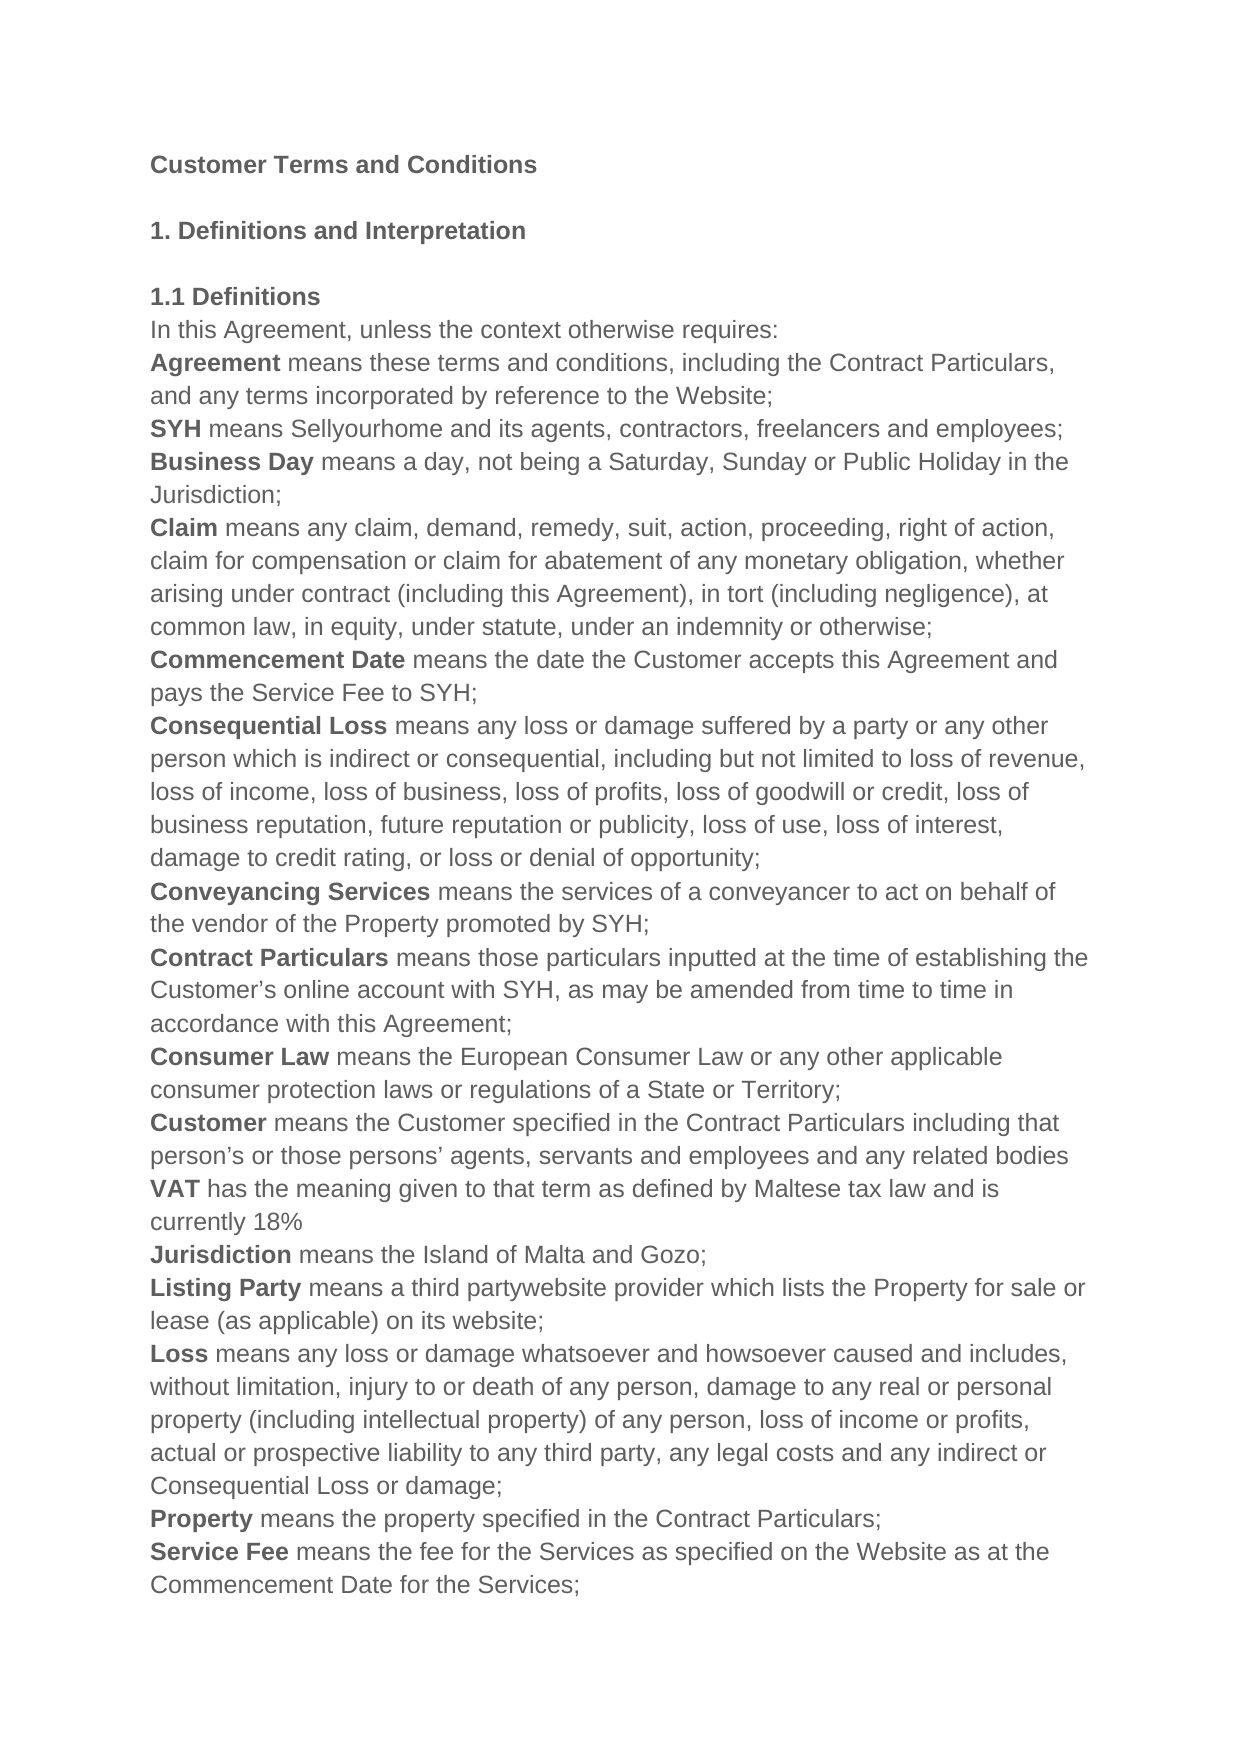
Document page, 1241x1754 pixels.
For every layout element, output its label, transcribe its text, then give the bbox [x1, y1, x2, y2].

text Customer Terms and Conditions [150, 150, 1090, 179]
text Customer means the Customer specified in the Contract Particulars including that person’s or those persons’ agents, servants and employees and any related bodies [150, 1108, 1090, 1169]
text Listing Party means a third partywebsite provider which lists the Property for sale or lease (as applicable) on its website; [150, 1273, 1090, 1334]
text Agreement means these terms and conditions, including the Contract Particulars, and any terms incorporated by reference to the Website; [150, 348, 1090, 410]
text Consequential Loss means any loss or damage suffered by a party or any other person which is indirect or consequential, including but not limited to loss of revenue, loss of income, loss of business, loss of profits, loss of goodwill or credit, loss of business reputation, future reputation or publicity, loss of use, loss of interest, damage to credit rating, or loss or denial of opportunity; [150, 711, 1090, 872]
text Business Day means a day, not being a Saturday, Sunday or Public Holiday in the Jurisdiction; [150, 447, 1090, 509]
text Claim means any claim, demand, remedy, suit, action, proceeding, right of action, claim for compensation or claim for abatement of any monetary obligation, whether arising under contract (including this Agreement), in tort (including negligence), at common law, in equity, under statute, under an indemnity or otherwise; [150, 513, 1090, 641]
text Property means the property specified in the Contract Particulars; [150, 1504, 1090, 1533]
text Service Fee means the fee for the Services as specified on the Website as at the Commencement Date for the Services; [150, 1537, 1090, 1599]
text 1.1 Definitions [150, 282, 1090, 311]
text In this Agreement, unless the context otherwise requires: [150, 315, 1090, 344]
text VAT has the meaning given to that term as defined by Maltese tax law and is currently 18% [150, 1174, 1090, 1235]
text SYH means Sellyourhome and its agents, contractors, freelancers and employees; [150, 414, 1090, 443]
text Conveyancing Services means the services of a conveyancer to act on behalf of the vendor of the Property promoted by SYH; [150, 876, 1090, 938]
text Loss means any loss or damage whatsoever and howsoever caused and includes, without limitation, injury to or death of any person, damage to any real or personal property (including intellectual property) of any person, loss of income or profits, actual or prospective liability to any third party, any legal costs and any indirect or Consequential Loss or damage; [150, 1339, 1090, 1499]
text Commencement Date means the date the Customer accepts this Agreement and pays the Service Fee to SYH; [150, 645, 1090, 707]
text Jurisdiction means the Island of Malta and Gozo; [150, 1240, 1090, 1268]
text Consumer Law means the European Consumer Law or any other applicable consumer protection laws or regulations of a State or Territory; [150, 1042, 1090, 1103]
text 1. Definitions and Interpretation [150, 216, 1090, 245]
text Contract Particulars means those particulars inputted at the time of establishing the Customer’s online account with SYH, as may be amended from time to time in accordance with this Agreement; [150, 942, 1090, 1037]
